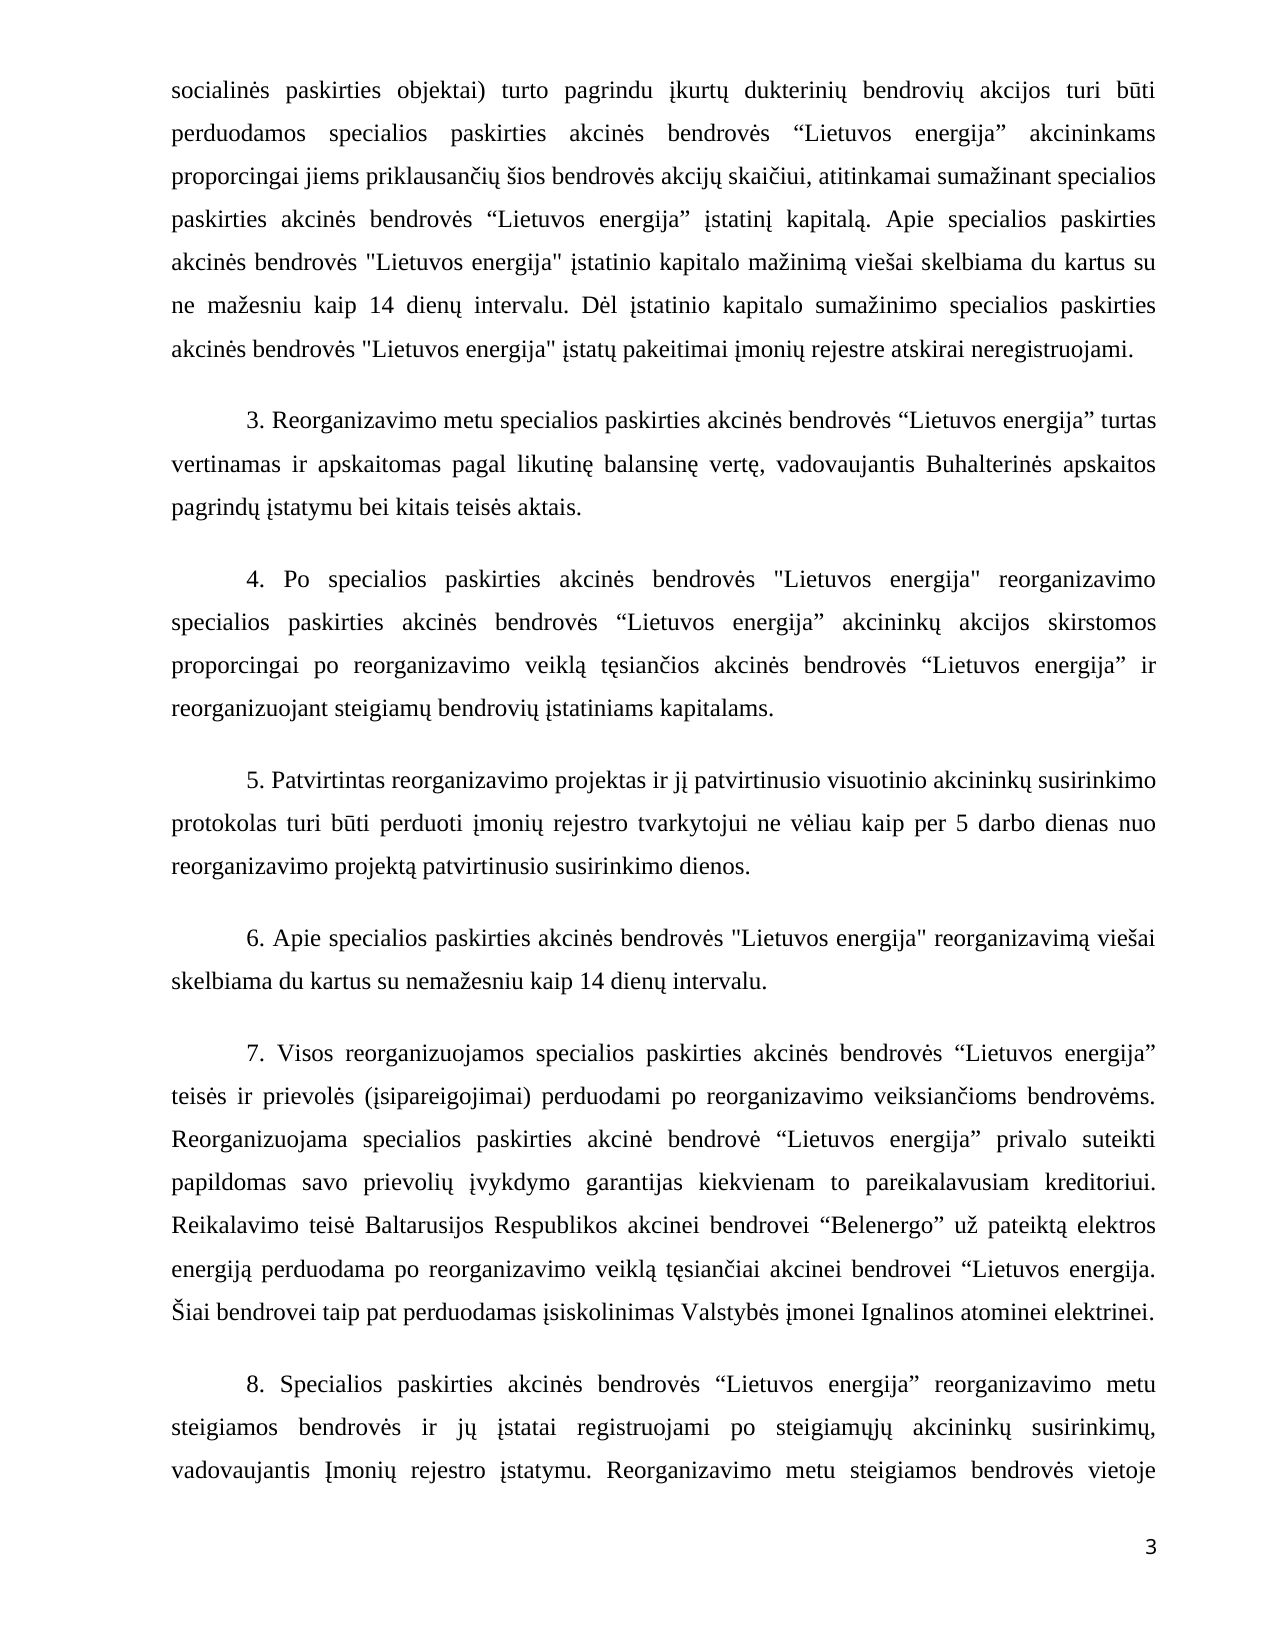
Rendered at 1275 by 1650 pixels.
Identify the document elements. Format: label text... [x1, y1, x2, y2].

text 6. Apie specialios paskirties akcinės bendrovės "Lietuvos energija" reorganizavimą viešai skelbiama du kartus su nemažesniu kaip 14 dienų intervalu. [171, 923, 1157, 995]
text 5. Patvirtintas reorganizavimo projektas ir jį patvirtinusio visuotinio akcininkų susirinkimo protokolas turi būti perduoti įmonių rejestro tvarkytojui ne vėliau kaip per 5 darbo dienas nuo reorganizavimo projektą patvirtinusio susirinkimo dienos. [171, 765, 1157, 880]
text 8. Specialios paskirties akcinės bendrovės “Lietuvos energija” reorganizavimo metu steigiamos bendrovės ir jų įstatai registruojami po steigiamųjų akcininkų susirinkimų, vadovaujantis Įmonių rejestro įstatymu. Reorganizavimo metu steigiamos bendrovės vietoje [171, 1369, 1157, 1484]
text 4. Po specialios paskirties akcinės bendrovės "Lietuvos energija" reorganizavimo specialios paskirties akcinės bendrovės “Lietuvos energija” akcininkų akcijos skirstomos proporcingai po reorganizavimo veiklą tęsiančios akcinės bendrovės “Lietuvos energija” ir reorganizuojant steigiamų bendrovių įstatiniams kapitalams. [171, 564, 1157, 722]
text socialinės paskirties objektai) turto pagrindu įkurtų dukterinių bendrovių akcijos turi būti perduodamos specialios paskirties akcinės bendrovės “Lietuvos energija” akcininkams proporcingai jiems priklausančių šios bendrovės akcijų skaičiui, atitinkamai sumažinant specialios paskirties akcinės bendrovės “Lietuvos energija” įstatinį kapitalą. Apie specialios paskirties akcinės bendrovės "Lietuvos energija" įstatinio kapitalo mažinimą viešai skelbiama du kartus su ne mažesniu kaip 14 dienų intervalu. Dėl įstatinio kapitalo sumažinimo specialios paskirties akcinės bendrovės "Lietuvos energija" įstatų pakeitimai įmonių rejestre atskirai neregistruojami. [171, 75, 1157, 362]
text 3. Reorganizavimo metu specialios paskirties akcinės bendrovės “Lietuvos energija” turtas vertinamas ir apskaitomas pagal likutinę balansinę vertę, vadovaujantis Buhalterinės apskaitos pagrindų įstatymu bei kitais teisės aktais. [171, 406, 1157, 521]
text 7. Visos reorganizuojamos specialios paskirties akcinės bendrovės “Lietuvos energija” teisės ir prievolės (įsipareigojimai) perduodami po reorganizavimo veiksiančioms bendrovėms. Reorganizuojama specialios paskirties akcinė bendrovė “Lietuvos energija” privalo suteikti papildomas savo prievolių įvykdymo garantijas kiekvienam to pareikalavusiam kreditoriui. Reikalavimo teisė Baltarusijos Respublikos akcinei bendrovei “Belenergo” už pateiktą elektros energiją perduodama po reorganizavimo veiklą tęsiančiai akcinei bendrovei “Lietuvos energija. Šiai bendrovei taip pat perduodamas įsiskolinimas Valstybės įmonei Ignalinos atominei elektrinei. [171, 1038, 1157, 1326]
